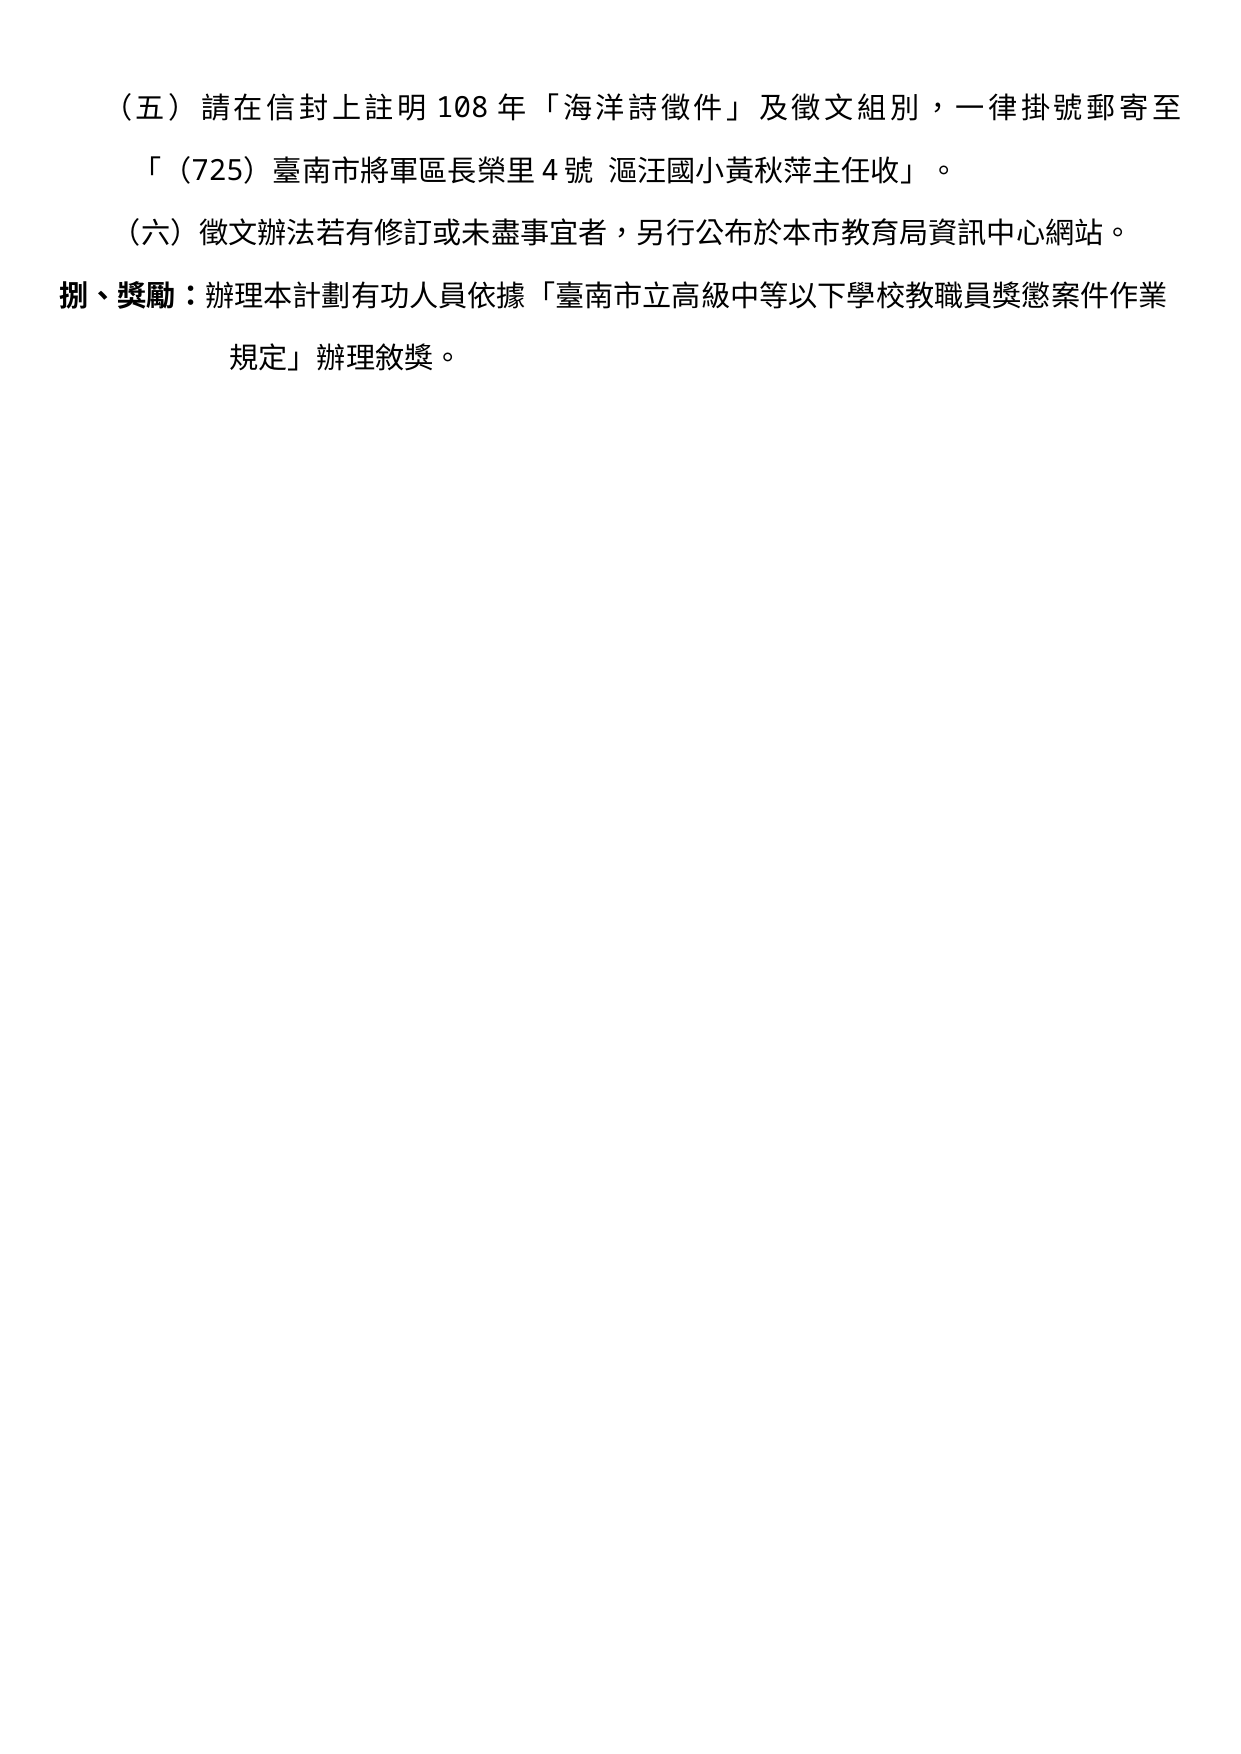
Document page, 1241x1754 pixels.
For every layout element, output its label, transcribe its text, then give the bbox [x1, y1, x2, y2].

text （六）徵文辦法若有修訂或未盡事宜者，另行公布於本市教育局資訊中心網站。 [59, 189, 1181, 252]
text 捌、獎勵：辦理本計劃有功人員依據「臺南市立高級中等以下學校教職員獎懲案件作業 規定」辦理敘獎。 [59, 252, 1181, 439]
text （五）請在信封上註明108年「海洋詩徵件」及徵文組別，一律掛號郵寄至「（725）臺南市將軍區長榮里4號 漚汪國小黃秋萍主任收」。 [103, 64, 1181, 189]
